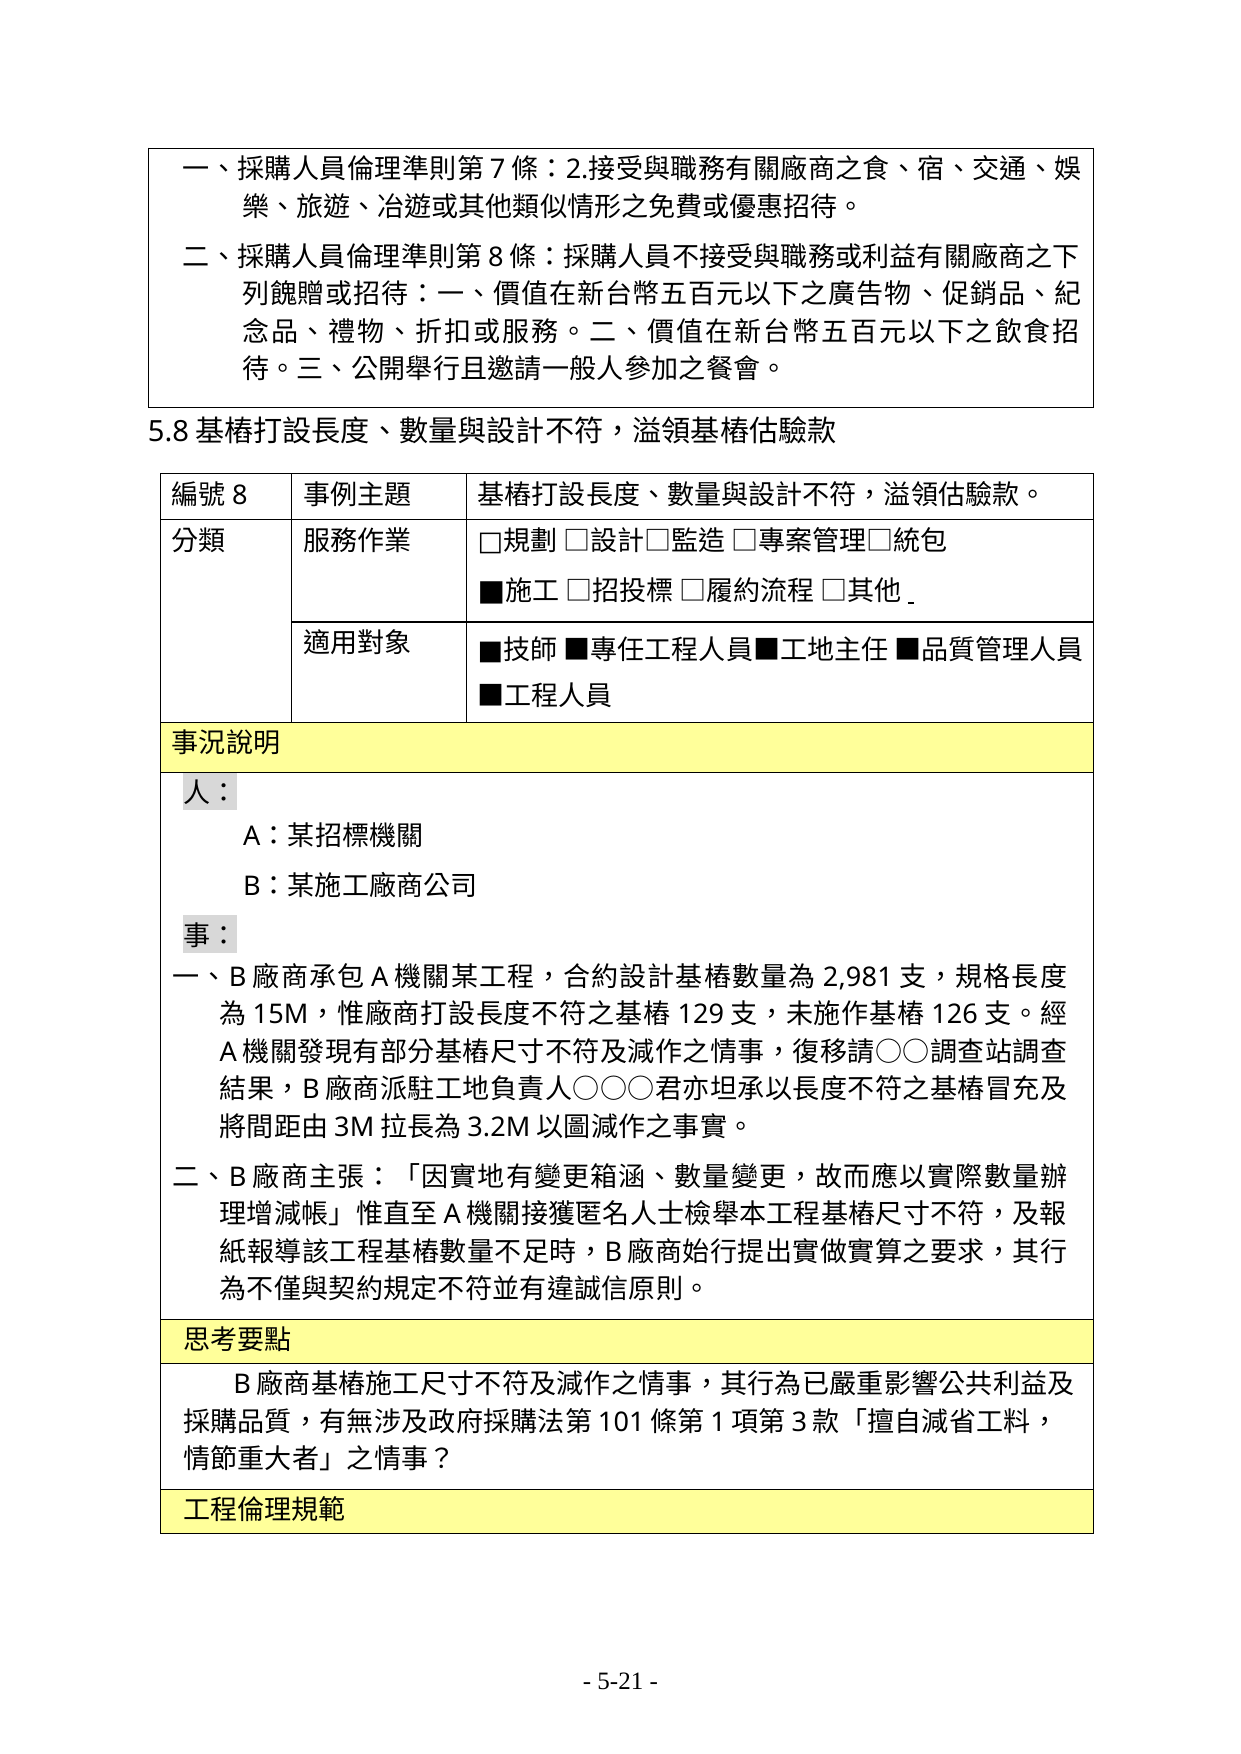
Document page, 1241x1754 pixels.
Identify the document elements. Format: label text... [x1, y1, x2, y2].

table_cell 服務作業 [292, 520, 466, 621]
table_cell B廠商基樁施工尺寸不符及減作之情事，其行為已嚴重影響公共利益及採購品質，有無涉及政府採購法第101條第1項第3款「擅自減省工料，情節重大者」之情事？ [161, 1364, 1093, 1489]
table_cell 分類 [161, 520, 291, 722]
table_cell 思考要點 [161, 1320, 1093, 1363]
table_cell 人： [161, 773, 1093, 815]
table_cell 一、B廠商承包A機關某工程，合約設計基樁數量為2,981支，規格長度為15M，惟廠商打設長度不符之基樁129支，未施作基樁126支。經A機關發現有部分基樁尺寸不符及減作之情事，復移請○○調查站調查結果，B廠商派駐工地負責人○○○君亦坦承以長度不符之基樁冒充及將間距由3M拉長為3.2M以圖減作之事實。 二、B廠商主張：「因實地有變更箱涵、數量變更，故而應以實際數量辦理增減帳」惟直至A機關接獲匿名人士檢舉本工程基樁尺寸不符，及報紙報導該工程基樁數量不足時，B廠商始行提出實做實算之要求，其行為不僅與契約規定不符並有違誠信原則。 [161, 956, 1093, 1318]
table_cell A：某招標機關 B：某施工廠商公司 [161, 815, 1093, 915]
table_cell ■技師 ■專任工程人員■工地主任 ■品質管理人員 ■工程人員 [467, 623, 1093, 722]
table_cell 工程倫理規範 [161, 1490, 1093, 1533]
table_header 基樁打設長度、數量與設計不符，溢領估驗款。 事，為不公平競爭之情形。 [467, 474, 1093, 519]
table_header 事例主題 [292, 474, 466, 519]
subtitle 5.8基樁打設長度、數量與設計不符，溢領基樁估驗款 [148, 408, 1092, 450]
table_cell 一、採購人員倫理準則第7條：2.接受與職務有關廠商之食、宿、交通、娛樂、旅遊、冶遊或其他類似情形之免費或優惠招待。 二、採購人員倫理準則第8條：採購人員不接受與職務或利益有關廠商之下列餽贈或招待：一、價值在新台幣五百元以下之廣告物、促銷品、紀念品、禮物、折扣或服務。二、價值在新台幣五百元以下之飲食招待。三、公開舉行且邀請一般人參加之餐會。 [149, 149, 1093, 407]
table_cell 適用對象 [292, 623, 466, 722]
table_header 編號 8 [161, 474, 291, 519]
table_cell 事況說明 [161, 723, 1093, 772]
table_cell □規劃 □設計□監造 □專案管理□統包 ■施工 □招投標 □履約流程 □其他 [467, 520, 1093, 621]
table_cell 事： [161, 915, 1093, 956]
